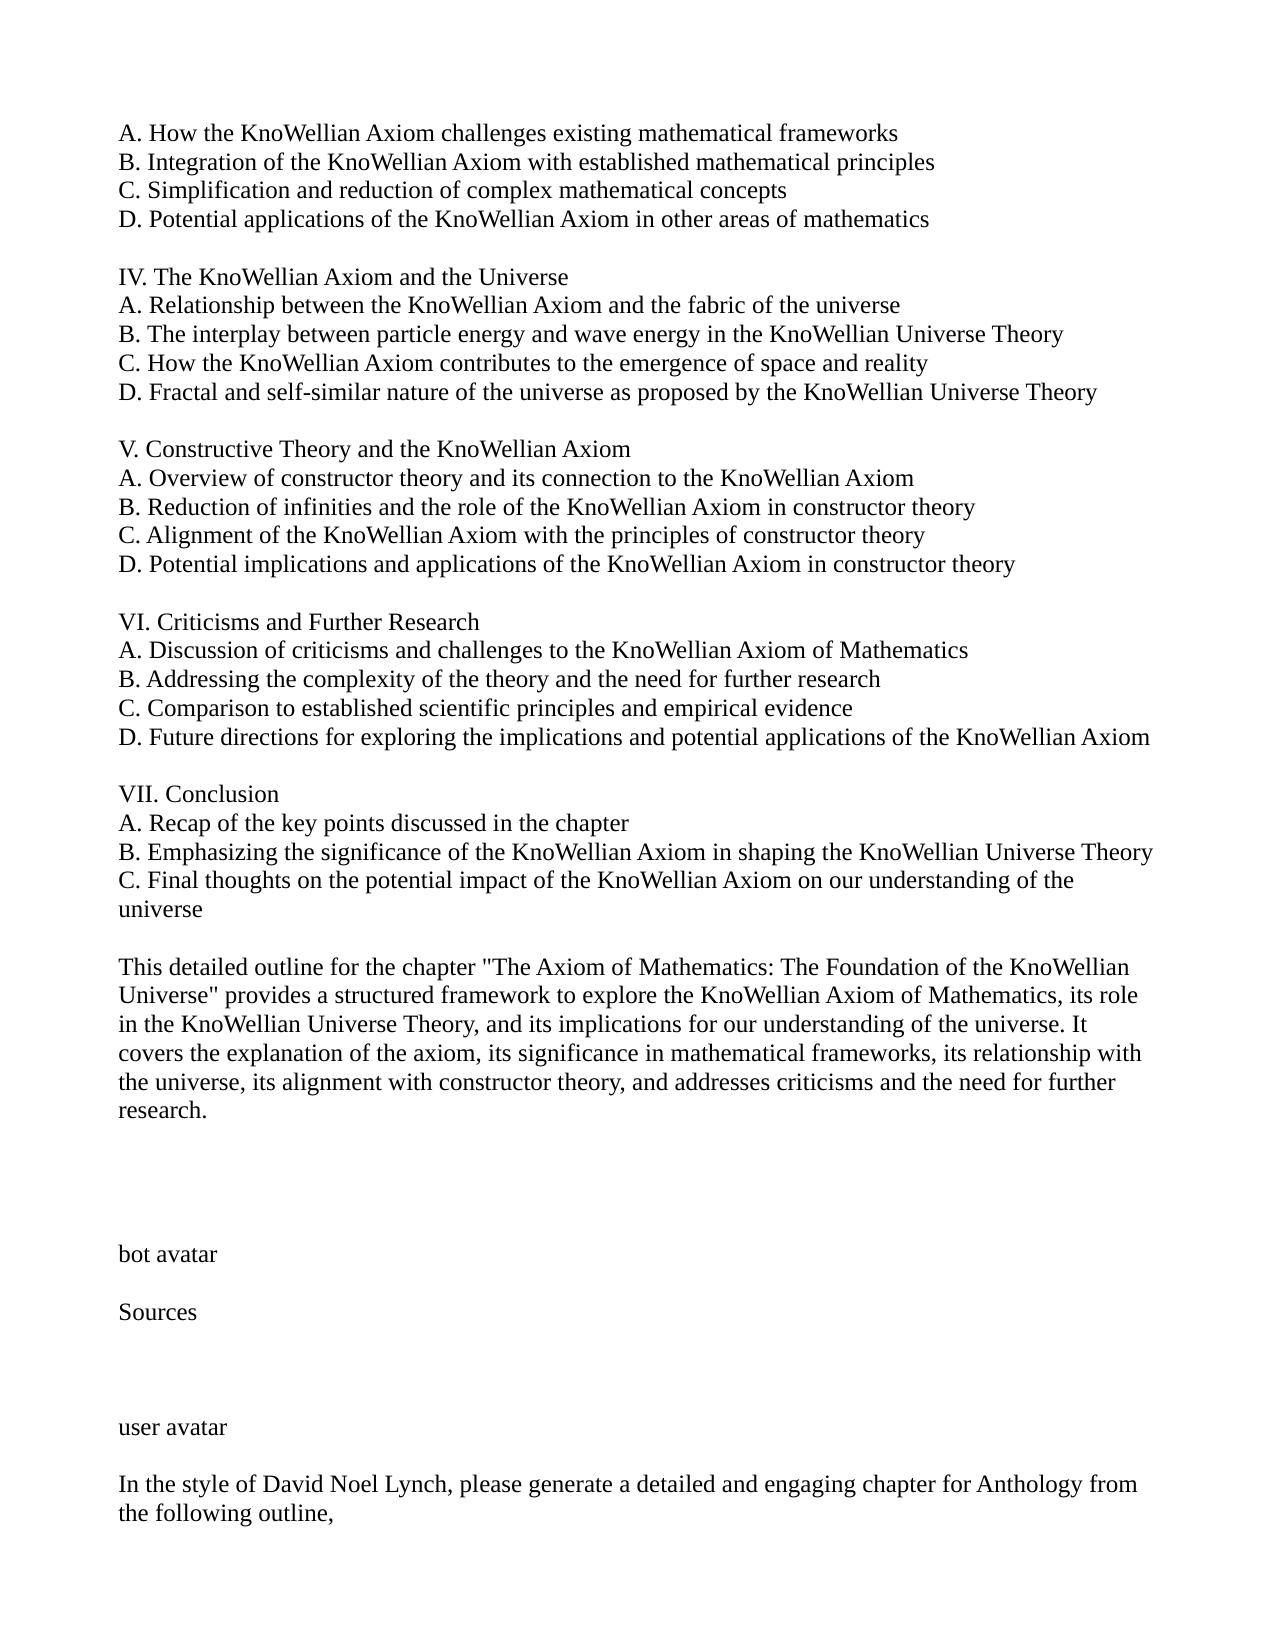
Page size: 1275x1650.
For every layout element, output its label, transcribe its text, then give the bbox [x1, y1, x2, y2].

text C. How the KnoWellian Axiom contributes to the emergence of space and reality [118, 348, 1157, 377]
text C. Alignment of the KnoWellian Axiom with the principles of constructor theory [118, 521, 1157, 549]
text IV. The KnoWellian Axiom and the Universe [118, 262, 1157, 291]
text C. Simplification and reduction of complex mathematical concepts [118, 176, 1157, 204]
text D. Fractal and self-similar nature of the universe as proposed by the KnoWellian Universe Theory [118, 377, 1157, 406]
text C. Final thoughts on the potential impact of the KnoWellian Axiom on our understanding of the universe [118, 866, 1157, 923]
text user avatar [118, 1412, 1157, 1441]
text B. The interplay between particle energy and wave energy in the KnoWellian Universe Theory [118, 319, 1157, 348]
text B. Reduction of infinities and the role of the KnoWellian Axiom in constructor theory [118, 492, 1157, 521]
text This detailed outline for the chapter "The Axiom of Mathematics: The Foundation of the KnoWellian Universe" provides a structured framework to explore the KnoWellian Axiom of Mathematics, its role in the KnoWellian Universe Theory, and its implications for our understanding of the universe. It covers the explanation of the axiom, its significance in mathematical frameworks, its relationship with the universe, its alignment with constructor theory, and addresses criticisms and the need for further research. [118, 952, 1157, 1124]
text A. Overview of constructor theory and its connection to the KnoWellian Axiom [118, 463, 1157, 492]
text D. Potential implications and applications of the KnoWellian Axiom in constructor theory [118, 549, 1157, 578]
text V. Constructive Theory and the KnoWellian Axiom [118, 434, 1157, 463]
text C. Comparison to established scientific principles and empirical evidence [118, 693, 1157, 722]
text In the style of David Noel Lynch, please generate a detailed and engaging chapter for Anthology from the following outline, [118, 1469, 1157, 1527]
text Sources [118, 1297, 1157, 1326]
text A. How the KnoWellian Axiom challenges existing mathematical frameworks [118, 118, 1157, 147]
text A. Recap of the key points discussed in the chapter [118, 808, 1157, 837]
text VI. Criticisms and Further Research [118, 607, 1157, 636]
text B. Integration of the KnoWellian Axiom with established mathematical principles [118, 147, 1157, 176]
text B. Addressing the complexity of the theory and the need for further research [118, 664, 1157, 693]
text D. Future directions for exploring the implications and potential applications of the KnoWellian Axiom [118, 722, 1157, 751]
text D. Potential applications of the KnoWellian Axiom in other areas of mathematics [118, 204, 1157, 233]
text A. Relationship between the KnoWellian Axiom and the fabric of the universe [118, 291, 1157, 319]
text B. Emphasizing the significance of the KnoWellian Axiom in shaping the KnoWellian Universe Theory [118, 837, 1157, 866]
text A. Discussion of criticisms and challenges to the KnoWellian Axiom of Mathematics [118, 636, 1157, 664]
text bot avatar [118, 1239, 1157, 1268]
text VII. Conclusion [118, 779, 1157, 808]
